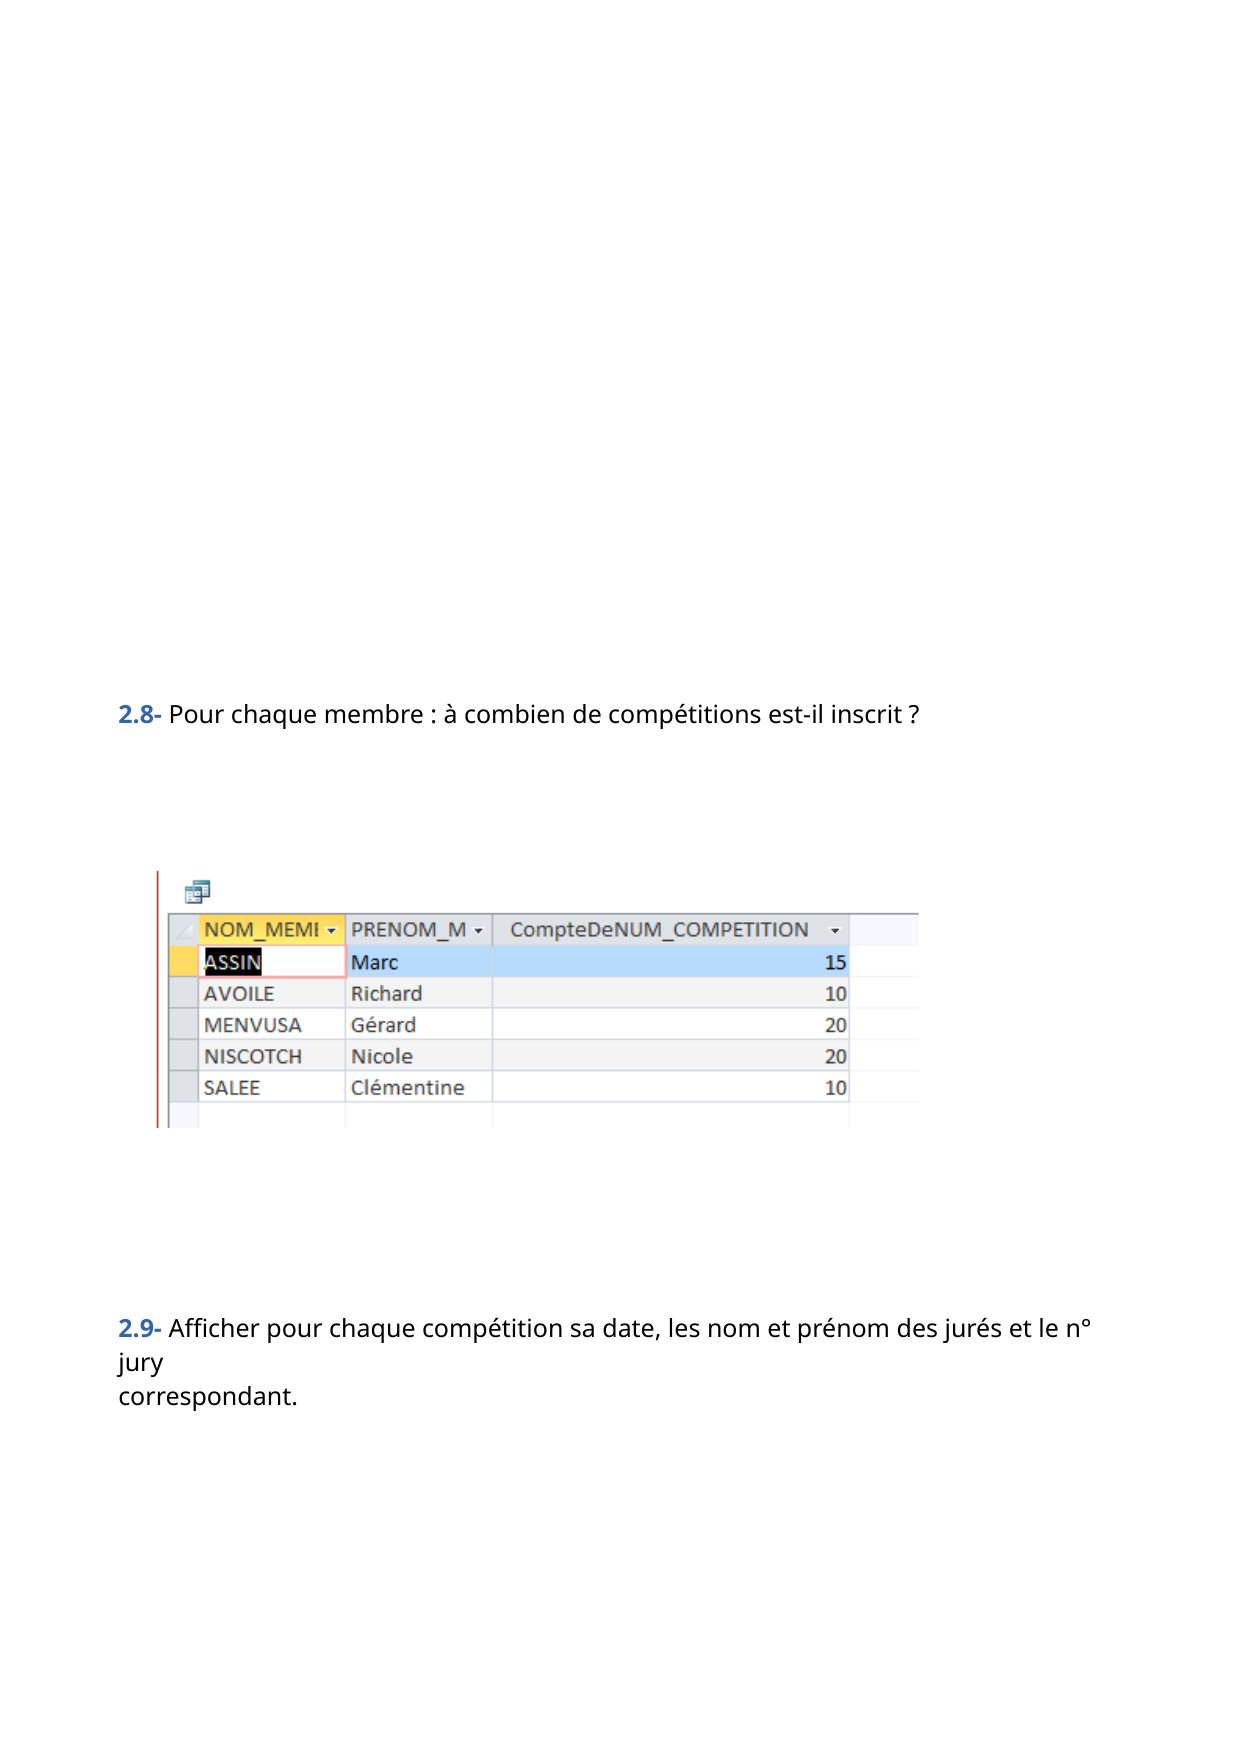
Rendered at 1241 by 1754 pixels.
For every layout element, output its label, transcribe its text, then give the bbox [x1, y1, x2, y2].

text 2.8- Pour chaque membre : à combien de compétitions est-il inscrit ? [118, 697, 1122, 731]
text 2.9- Afficher pour chaque compétition sa date, les nom et prénom des jurés et le n° jury [118, 1310, 1122, 1378]
picture [154, 871, 919, 1128]
text correspondant. [118, 1378, 1122, 1412]
